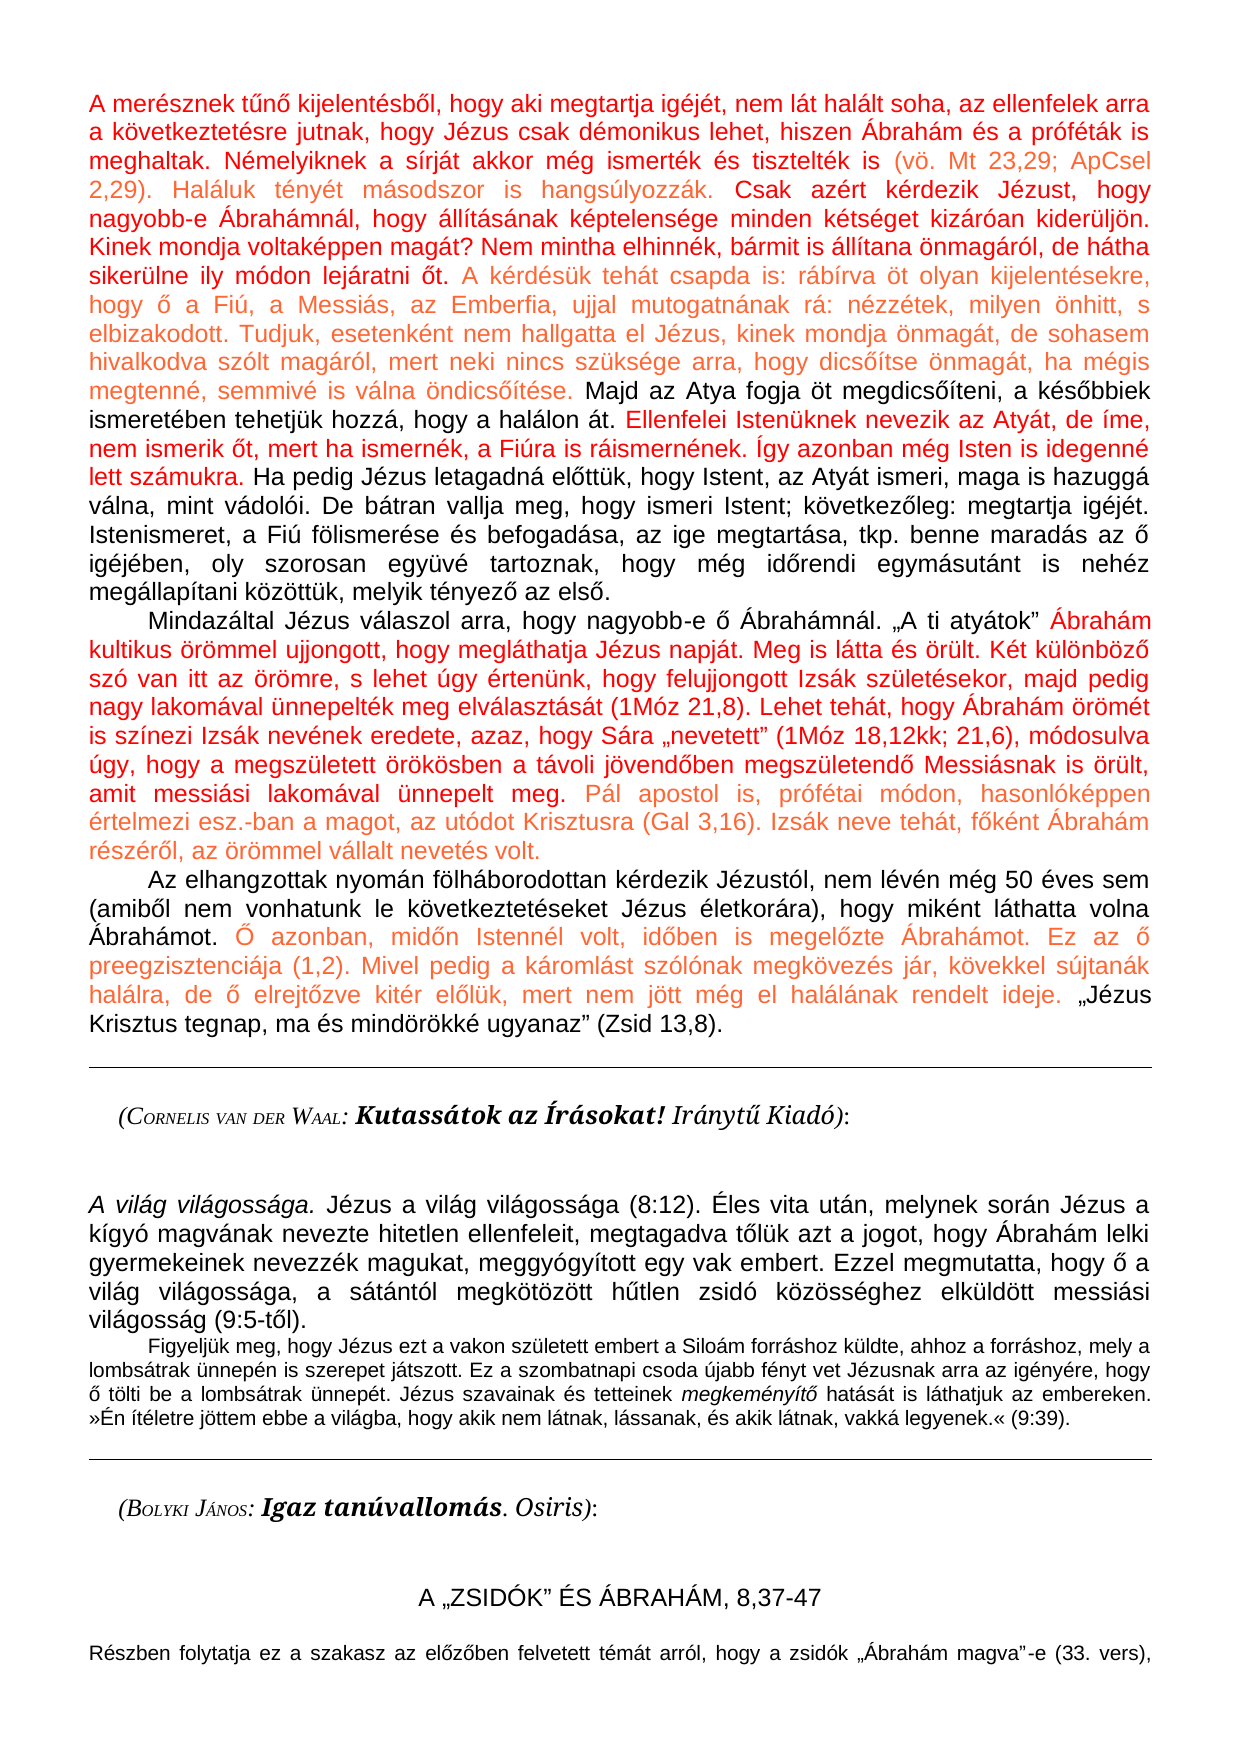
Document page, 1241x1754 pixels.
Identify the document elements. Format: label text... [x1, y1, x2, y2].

text Részben folytatja ez a szakasz az előzőben felvetett témát arról, hogy a zsidók „Ábrahám magva”‑e (33. vers), [88, 1641, 1152, 1665]
text Figyeljük meg, hogy Jézus ezt a vakon született embert a Siloám forráshoz küldte, ahhoz a forráshoz, mely a lombsátrak ünnepén is szerepet játszott. Ez a szombatnapi csoda újabb fényt vet Jézusnak arra az igényére, hogy ő tölti be a lombsátrak ünnepét. Jézus szavainak és tetteinek megkeményítő hatását is láthatjuk az embereken. »Én ítéletre jöttem ebbe a világba, hogy akik nem látnak, lássanak, és akik látnak, vakká legyenek.« (9:39). [88, 1334, 1152, 1430]
text A merésznek tűnő kijelentésből, hogy aki megtartja igéjét, nem lát halált soha, az ellenfelek arra a következtetésre jutnak, hogy Jézus csak démonikus lehet, hiszen Ábrahám és a próféták is meghaltak. Némelyiknek a sírját akkor még ismerték és tisztelték is (vö. Mt 23,29; ApCsel 2,29). Haláluk tényét másodszor is hangsúlyozzák. Csak azért kérdezik Jézust, hogy nagyobb‑e Ábrahámnál, hogy állításának képtelensége minden kétséget kizáróan kiderüljön. Kinek mondja voltaképpen magát? Nem mintha elhinnék, bármit is állítana önmagáról, de hátha sikerülne ily módon lejáratni őt. A kérdésük tehát csapda is: rábírva öt olyan kijelentésekre, hogy ő a Fiú, a Messiás, az Emberfia, ujjal mutogatnának rá: nézzétek, milyen önhitt, s elbizakodott. Tudjuk, esetenként nem hallgatta el Jézus, kinek mondja önmagát, de sohasem hivalkodva szólt magáról, mert neki nincs szüksége arra, hogy dicsőítse önmagát, ha mégis megtenné, semmivé is válna öndicsőítése. Majd az Atya fogja öt megdicsőíteni, a későbbiek ismeretében tehetjük hozzá, hogy a halálon át. Ellenfelei Istenüknek nevezik az Atyát, de íme, nem ismerik őt, mert ha ismernék, a Fiúra is ráismernének. Így azonban még Isten is idegenné lett számukra. Ha pedig Jézus letagadná előttük, hogy Istent, az Atyát ismeri, maga is hazuggá válna, mint vádolói. De bátran vallja meg, hogy ismeri Istent; következőleg: megtartja igéjét. Istenismeret, a Fiú fölismerése és befogadása, az ige megtartása, tkp. benne maradás az ő igéjében, oly szorosan együvé tartoznak, hogy még időrendi egymásutánt is nehéz megállapítani közöttük, melyik tényező az első. [88, 88, 1152, 606]
text Az elhangzottak nyomán fölháborodottan kérdezik Jézustól, nem lévén még 50 éves sem (amiből nem vonhatunk le következtetéseket Jézus életkorára), hogy miként láthatta volna Ábrahámot. Ő azonban, midőn Istennél volt, időben is megelőzte Ábrahámot. Ez az ő preegzisztenciája (1,2). Mivel pedig a káromlást szólónak megkövezés jár, kövekkel sújtanák halálra, de ő elrejtőzve kitér előlük, mert nem jött még el halálának rendelt ideje. „Jézus Krisztus tegnap, ma és mindörökké ugyanaz” (Zsid 13,8). [88, 865, 1152, 1037]
text (Bolyki János: Igaz tanúvallomás. Osiris): [88, 1460, 1152, 1553]
text (Cornelis van der Waal: Kutassátok az Írásokat! Iránytű Kiadó): [88, 1068, 1152, 1161]
text A világ világossága. Jézus a világ világossága (8:12). Éles vita után, melynek során Jézus a kígyó magvának nevezte hitetlen ellenfeleit, megtagadva tőlük azt a jogot, hogy Ábrahám lelki gyermekeinek nevezzék magukat, meggyógyított egy vak embert. Ezzel megmutatta, hogy ő a világ világossága, a sátántól megkötözött hűtlen zsidó közösséghez elküldött messiási világosság (9:5-től). [88, 1190, 1152, 1334]
text Mindazáltal Jézus válaszol arra, hogy nagyobb‑e ő Ábrahámnál. „A ti atyátok” Ábrahám kultikus örömmel ujjongott, hogy megláthatja Jézus napját. Meg is látta és örült. Két különböző szó van itt az örömre, s lehet úgy értenünk, hogy felujjongott Izsák születésekor, majd pedig nagy lakomával ünnepelték meg elválasztását (1Móz 21,8). Lehet tehát, hogy Ábrahám örömét is színezi Izsák nevének eredete, azaz, hogy Sára „nevetett” (1Móz 18,12kk; 21,6), módosulva úgy, hogy a megszületett örökösben a távoli jövendőben megszületendő Messiásnak is örült, amit messiási lakomával ünnepelt meg. Pál apostol is, prófétai módon, hasonlóképpen értelmezi esz.-ban a magot, az utódot Krisztusra (Gal 3,16). Izsák neve tehát, főként Ábrahám részéről, az örömmel vállalt nevetés volt. [88, 606, 1152, 865]
text A „ZSIDÓK” ÉS ÁBRAHÁM, 8,37-47 [88, 1583, 1152, 1611]
